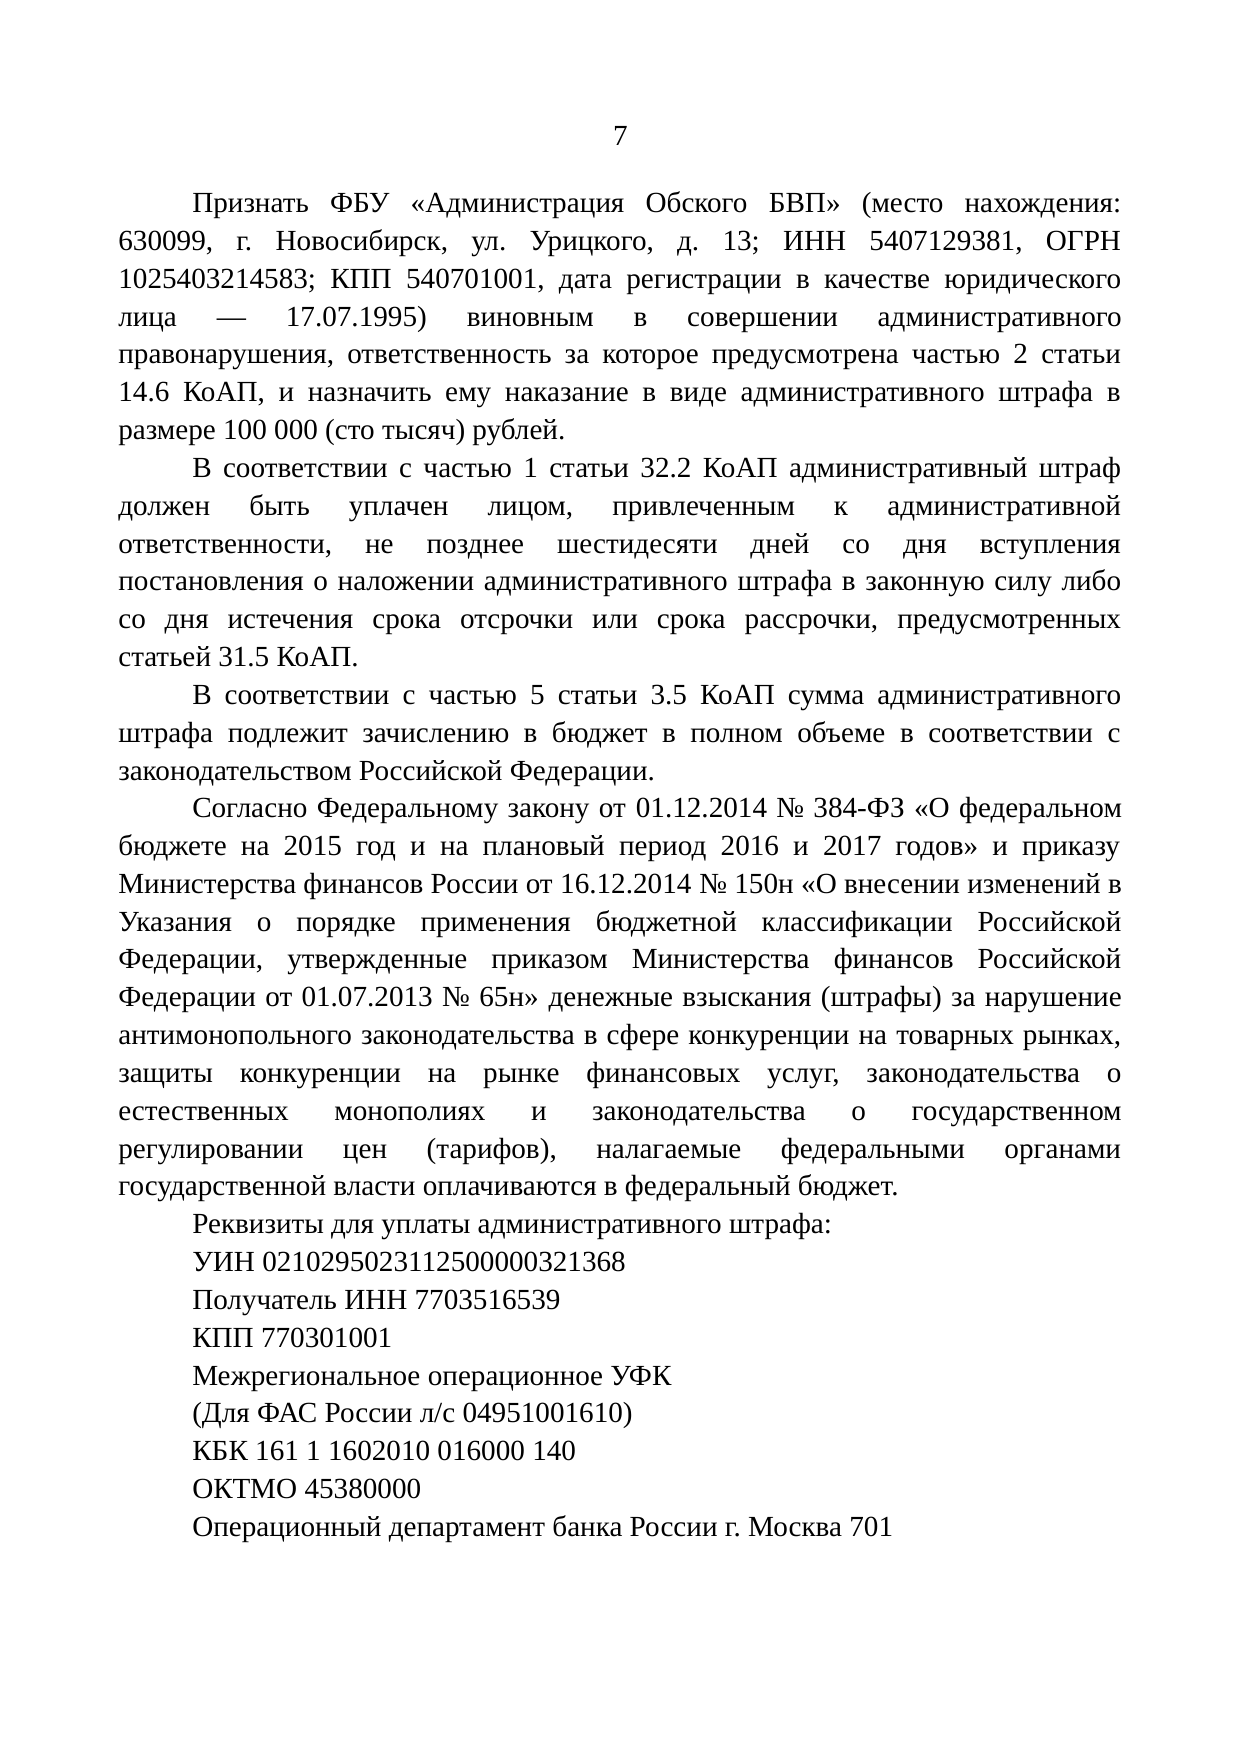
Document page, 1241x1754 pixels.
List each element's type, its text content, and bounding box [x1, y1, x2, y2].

text Межрегиональное операционное УФК [118, 1353, 1122, 1391]
text (Для ФАС России л/с 04951001610) [118, 1391, 1122, 1429]
text Согласно Федеральному закону от 01.12.2014 № 384-ФЗ «О федеральном бюджете на 2015 год и на плановый период 2016 и 2017 годов» и приказу Министерства финансов России от 16.12.2014 № 150н «О внесении изменений в Указания о порядке применения бюджетной классификации Российской Федерации, утвержденные приказом Министерства финансов Российской Федерации от 01.07.2013 № 65н» денежные взыскания (штрафы) за нарушение антимонопольного законодательства в сфере конкуренции на товарных рынках, защиты конкуренции на рынке финансовых услуг, законодательства о естественных монополиях и законодательства о государственном регулировании цен (тарифов), налагаемые федеральными органами государственной власти оплачиваются в федеральный бюджет. [118, 786, 1122, 1202]
text УИН 0210295023112500000321368 [118, 1240, 1122, 1278]
text В соответствии с частью 5 статьи 3.5 КоАП сумма административного штрафа подлежит зачислению в бюджет в полном объеме в соответствии с законодательством Российской Федерации. [118, 673, 1122, 786]
text Получатель ИНН 7703516539 [118, 1278, 1122, 1316]
text КПП 770301001 [118, 1316, 1122, 1353]
text В соответствии с частью 1 статьи 32.2 КоАП административный штраф должен быть уплачен лицом, привлеченным к административной ответственности, не позднее шестидесяти дней со дня вступления постановления о наложении административного штрафа в законную силу либо со дня истечения срока отсрочки или срока рассрочки, предусмотренных статьей 31.5 КоАП. [118, 446, 1122, 673]
text Реквизиты для уплаты административного штрафа: [118, 1202, 1122, 1240]
text ОКТМО 45380000 [118, 1467, 1122, 1504]
text КБК 161 1 1602010 016000 140 [118, 1429, 1122, 1467]
text Операционный департамент банка России г. Москва 701 [118, 1504, 1122, 1542]
text Признать ФБУ «Администрация Обского БВП» (место нахождения: 630099, г. Новосибирск, ул. Урицкого, д. 13; ИНН 5407129381, ОГРН 1025403214583; КПП 540701001, дата регистрации в качестве юридического лица — 17.07.1995) виновным в совершении административного правонарушения, ответственность за которое предусмотрена частью 2 статьи 14.6 КоАП, и назначить ему наказание в виде административного штрафа в размере 100 000 (сто тысяч) рублей. [118, 181, 1122, 446]
